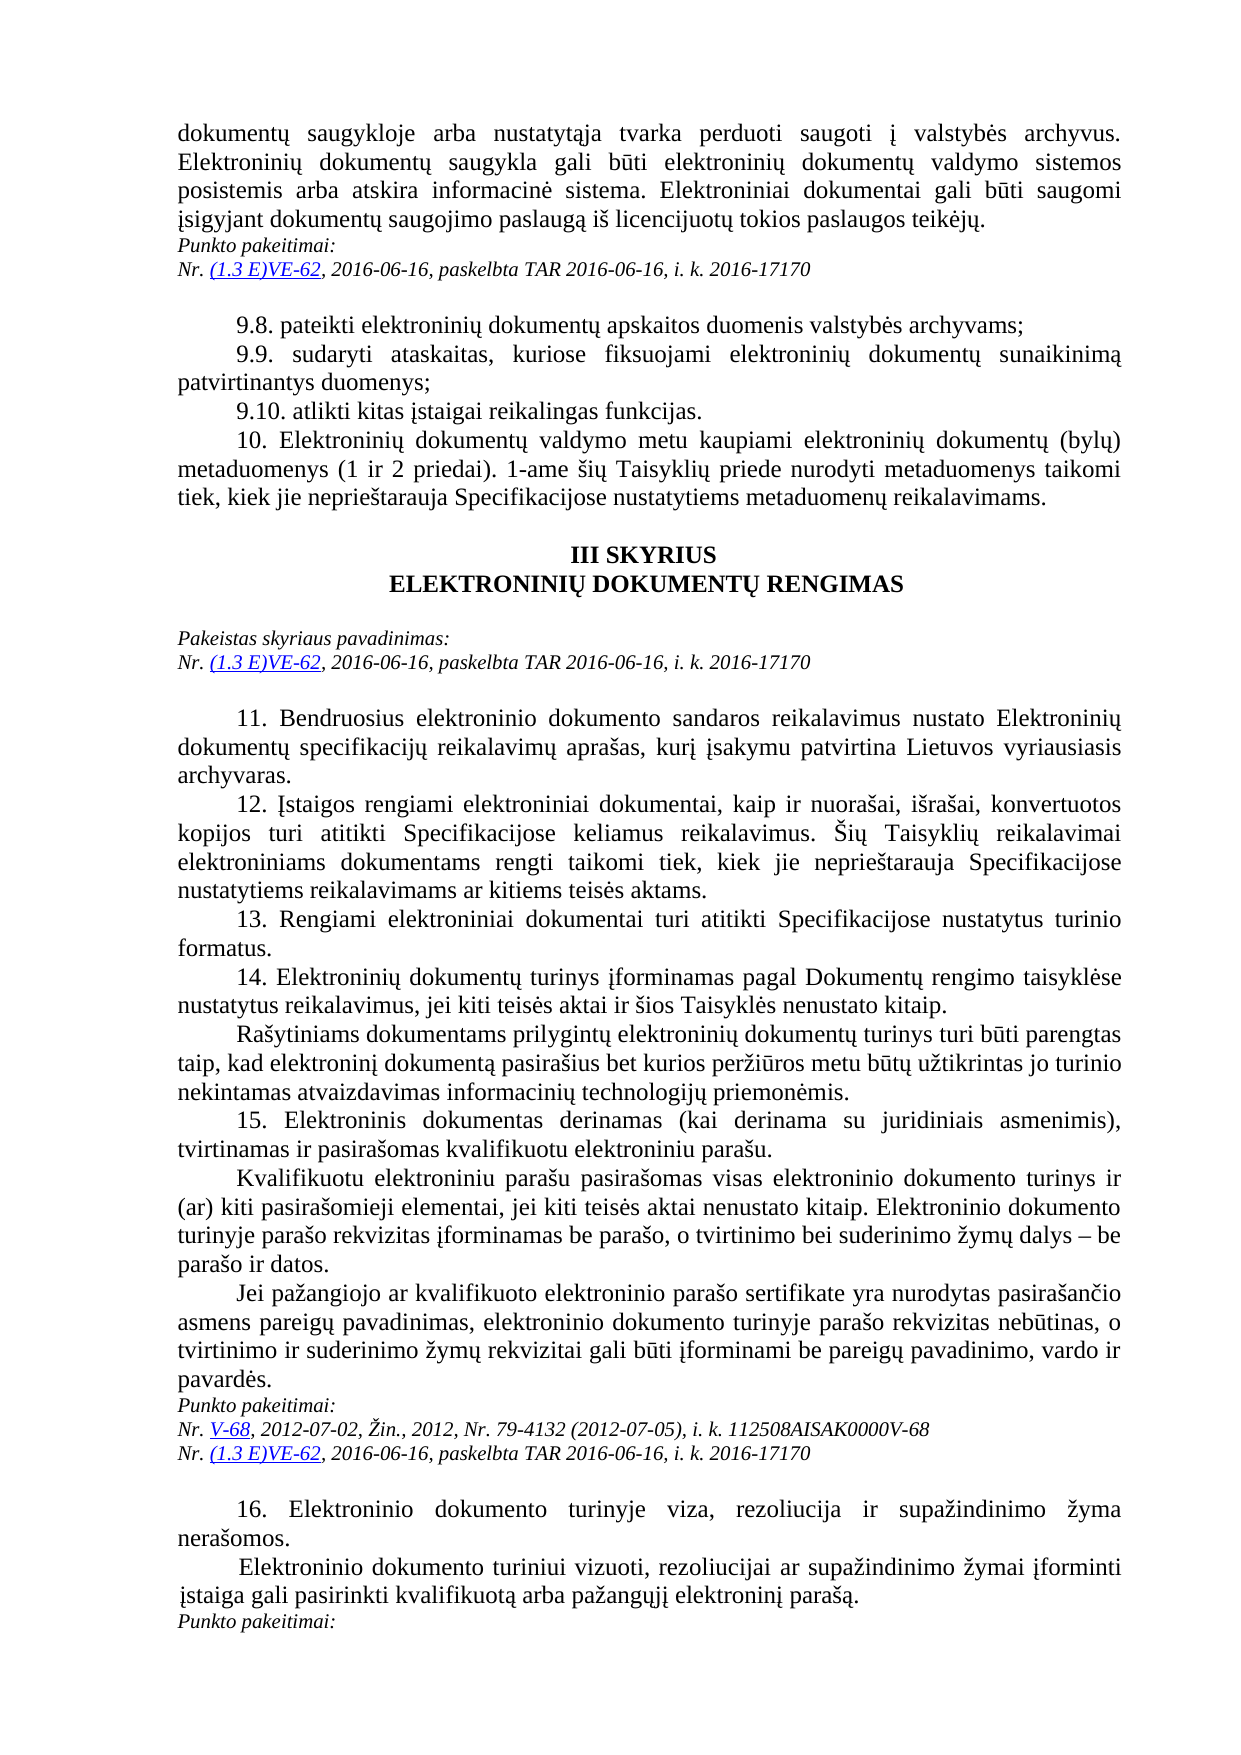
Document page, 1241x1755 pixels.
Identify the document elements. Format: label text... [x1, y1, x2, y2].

text 10. Elektroninių dokumentų valdymo metu kaupiami elektroninių dokumentų (bylų) metaduomenys (1 ir 2 priedai). 1-ame šių Taisyklių priede nurodyti metaduomenys taikomi tiek, kiek jie neprieštarauja Specifikacijose nustatytiems metaduomenų reikalavimams. [177, 425, 1122, 511]
text Nr. V-68, 2012-07-02, Žin., 2012, Nr. 79-4132 (2012-07-05), i. k. 112508AISAK0000V-68 [177, 1417, 1122, 1441]
text 14. Elektroninių dokumentų turinys įforminamas pagal Dokumentų rengimo taisyklėse nustatytus reikalavimus, jei kiti teisės aktai ir šios Taisyklės nenustato kitaip. [177, 962, 1122, 1019]
text Punkto pakeitimai: [177, 1393, 1122, 1417]
text Kvalifikuotu elektroniniu parašu pasirašomas visas elektroninio dokumento turinys ir (ar) kiti pasirašomieji elementai, jei kiti teisės aktai nenustato kitaip. Elektroninio dokumento turinyje parašo rekvizitas įforminamas be parašo, o tvirtinimo bei suderinimo žymų dalys – be parašo ir datos. [177, 1163, 1122, 1278]
text Nr. (1.3 E)VE-62, 2016-06-16, paskelbta TAR 2016-06-16, i. k. 2016-17170 [177, 650, 1122, 674]
text 9.9. sudaryti ataskaitas, kuriose fiksuojami elektroninių dokumentų sunaikinimą patvirtinantys duomenys; [177, 339, 1122, 396]
text Rašytiniams dokumentams prilygintų elektroninių dokumentų turinys turi būti parengtas taip, kad elektroninį dokumentą pasirašius bet kurios peržiūros metu būtų užtikrintas jo turinio nekintamas atvaizdavimas informacinių technologijų priemonėmis. [177, 1019, 1122, 1106]
text III SKYRIUS ELEKTRONINIŲ DOKUMENTŲ RENGIMAS [177, 540, 1122, 597]
text Jei pažangiojo ar kvalifikuoto elektroninio parašo sertifikate yra nurodytas pasirašančio asmens pareigų pavadinimas, elektroninio dokumento turinyje parašo rekvizitas nebūtinas, o tvirtinimo ir suderinimo žymų rekvizitai gali būti įforminami be pareigų pavadinimo, vardo ir pavardės. [177, 1278, 1122, 1393]
text Pakeistas skyriaus pavadinimas: [177, 626, 1122, 650]
text 16. Elektroninio dokumento turinyje viza, rezoliucija ir supažindinimo žyma nerašomos. [177, 1494, 1122, 1552]
text Punkto pakeitimai: [177, 1609, 1122, 1633]
text 11. Bendruosius elektroninio dokumento sandaros reikalavimus nustato Elektroninių dokumentų specifikacijų reikalavimų aprašas, kurį įsakymu patvirtina Lietuvos vyriausiasis archyvaras. [177, 703, 1122, 789]
text Elektroninio dokumento turiniui vizuoti, rezoliucijai ar supažindinimo žymai įforminti įstaiga gali pasirinkti kvalifikuotą arba pažangųjį elektroninį parašą. [179, 1552, 1122, 1609]
text Punkto pakeitimai: [177, 233, 1122, 257]
text 9.10. atlikti kitas įstaigai reikalingas funkcijas. [177, 396, 1122, 425]
text 15. Elektroninis dokumentas derinamas (kai derinama su juridiniais asmenimis), tvirtinamas ir pasirašomas kvalifikuotu elektroniniu parašu. [177, 1106, 1122, 1163]
text 13. Rengiami elektroniniai dokumentai turi atitikti Specifikacijose nustatytus turinio formatus. [177, 904, 1122, 962]
text Nr. (1.3 E)VE-62, 2016-06-16, paskelbta TAR 2016-06-16, i. k. 2016-17170 [177, 1441, 1122, 1465]
text 9.8. pateikti elektroninių dokumentų apskaitos duomenis valstybės archyvams; [177, 310, 1122, 339]
text dokumentų saugykloje arba nustatytąja tvarka perduoti saugoti į valstybės archyvus. Elektroninių dokumentų saugykla gali būti elektroninių dokumentų valdymo sistemos posistemis arba atskira informacinė sistema. Elektroniniai dokumentai gali būti saugomi įsigyjant dokumentų saugojimo paslaugą iš licencijuotų tokios paslaugos teikėjų. [177, 118, 1122, 233]
text Nr. (1.3 E)VE-62, 2016-06-16, paskelbta TAR 2016-06-16, i. k. 2016-17170 [177, 257, 1122, 281]
text 12. Įstaigos rengiami elektroniniai dokumentai, kaip ir nuorašai, išrašai, konvertuotos kopijos turi atitikti Specifikacijose keliamus reikalavimus. Šių Taisyklių reikalavimai elektroniniams dokumentams rengti taikomi tiek, kiek jie neprieštarauja Specifikacijose nustatytiems reikalavimams ar kitiems teisės aktams. [177, 789, 1122, 904]
